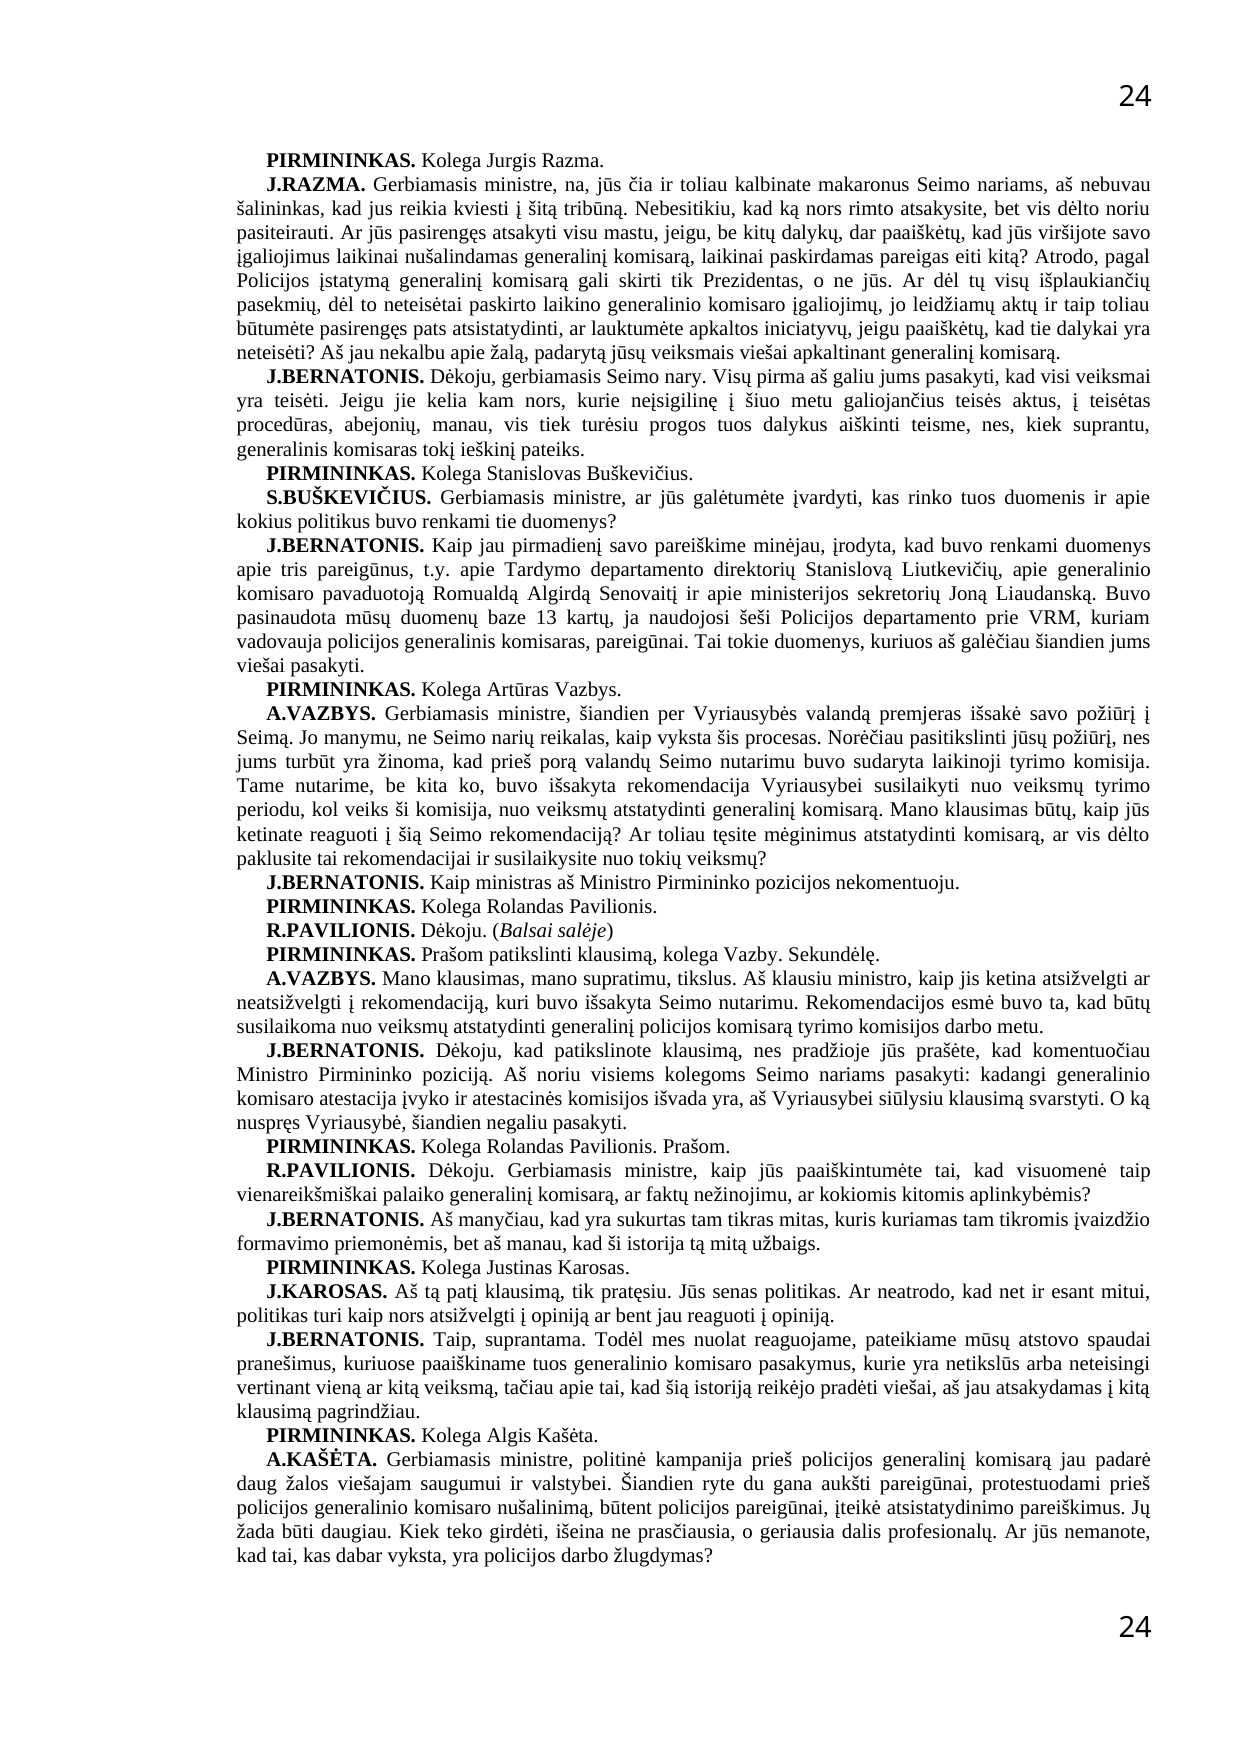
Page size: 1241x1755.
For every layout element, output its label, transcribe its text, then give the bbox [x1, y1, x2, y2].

text A.VAZBYS. Mano klausimas, mano supratimu, tikslus. Aš klausiu ministro, kaip jis ketina atsižvelgti ar neatsižvelgti į rekomendaciją, kuri buvo išsakyta Seimo nutarimu. Rekomendacijos esmė buvo ta, kad būtų susilaikoma nuo veiksmų atstatydinti generalinį policijos komisarą tyrimo komisijos darbo metu. [236, 966, 1152, 1038]
text PIRMININKAS. Prašom patikslinti klausimą, kolega Vazby. Sekundėlę. [236, 942, 1152, 966]
text PIRMININKAS. Kolega Justinas Karosas. [236, 1254, 1152, 1279]
text PIRMININKAS. Kolega Artūras Vazbys. [236, 677, 1152, 701]
text J.KAROSAS. Aš tą patį klausimą, tik pratęsiu. Jūs senas politikas. Ar neatrodo, kad net ir esant mitui, politikas turi kaip nors atsižvelgti į opiniją ar bent jau reaguoti į opiniją. [236, 1279, 1152, 1327]
text PIRMININKAS. Kolega Rolandas Pavilionis. Prašom. [236, 1134, 1152, 1158]
text R.PAVILIONIS. Dėkoju. (Balsai salėje) [236, 918, 1152, 942]
text J.RAZMA. Gerbiamasis ministre, na, jūs čia ir toliau kalbinate makaronus Seimo nariams, aš nebuvau šalininkas, kad jus reikia kviesti į šitą tribūną. Nebesitikiu, kad ką nors rimto atsakysite, bet vis dėlto noriu pasiteirauti. Ar jūs pasirengęs atsakyti visu mastu, jeigu, be kitų dalykų, dar paaiškėtų, kad jūs viršijote savo įgaliojimus laikinai nušalindamas generalinį komisarą, laikinai paskirdamas pareigas eiti kitą? Atrodo, pagal Policijos įstatymą generalinį komisarą gali skirti tik Prezidentas, o ne jūs. Ar dėl tų visų išplaukiančių pasekmių, dėl to neteisėtai paskirto laikino generalinio komisaro įgaliojimų, jo leidžiamų aktų ir taip toliau būtumėte pasirengęs pats atsistatydinti, ar lauktumėte apkaltos iniciatyvų, jeigu paaiškėtų, kad tie dalykai yra neteisėti? Aš jau nekalbu apie žalą, padarytą jūsų veiksmais viešai apkaltinant generalinį komisarą. [236, 172, 1152, 364]
text J.BERNATONIS. Kaip jau pirmadienį savo pareiškime minėjau, įrodyta, kad buvo renkami duomenys apie tris pareigūnus, t.y. apie Tardymo departamento direktorių Stanislovą Liutkevičių, apie generalinio komisaro pavaduotoją Romualdą Algirdą Senovaitį ir apie ministerijos sekretorių Joną Liaudanską. Buvo pasinaudota mūsų duomenų baze 13 kartų, ja naudojosi šeši Policijos departamento prie VRM, kuriam vadovauja policijos generalinis komisaras, pareigūnai. Tai tokie duomenys, kuriuos aš galėčiau šiandien jums viešai pasakyti. [236, 533, 1152, 677]
text J.BERNATONIS. Dėkoju, kad patikslinote klausimą, nes pradžioje jūs prašėte, kad komentuočiau Ministro Pirmininko poziciją. Aš noriu visiems kolegoms Seimo nariams pasakyti: kadangi generalinio komisaro atestacija įvyko ir atestacinės komisijos išvada yra, aš Vyriausybei siūlysiu klausimą svarstyti. O ką nuspręs Vyriausybė, šiandien negaliu pasakyti. [236, 1038, 1152, 1134]
text A.KAŠĖTA. Gerbiamasis ministre, politinė kampanija prieš policijos generalinį komisarą jau padarė daug žalos viešajam saugumui ir valstybei. Šiandien ryte du gana aukšti pareigūnai, protestuodami prieš policijos generalinio komisaro nušalinimą, būtent policijos pareigūnai, įteikė atsistatydinimo pareiškimus. Jų žada būti daugiau. Kiek teko girdėti, išeina ne prasčiausia, o geriausia dalis profesionalų. Ar jūs nemanote, kad tai, kas dabar vyksta, yra policijos darbo žlugdymas? [236, 1447, 1152, 1567]
text J.BERNATONIS. Taip, suprantama. Todėl mes nuolat reaguojame, pateikiame mūsų atstovo spaudai pranešimus, kuriuose paaiškiname tuos generalinio komisaro pasakymus, kurie yra netikslūs arba neteisingi vertinant vieną ar kitą veiksmą, tačiau apie tai, kad šią istoriją reikėjo pradėti viešai, aš jau atsakydamas į kitą klausimą pagrindžiau. [236, 1327, 1152, 1423]
text J.BERNATONIS. Dėkoju, gerbiamasis Seimo nary. Visų pirma aš galiu jums pasakyti, kad visi veiksmai yra teisėti. Jeigu jie kelia kam nors, kurie neįsigilinę į šiuo metu galiojančius teisės aktus, į teisėtas procedūras, abejonių, manau, vis tiek turėsiu progos tuos dalykus aiškinti teisme, nes, kiek suprantu, generalinis komisaras tokį ieškinį pateiks. [236, 364, 1152, 461]
text J.BERNATONIS. Aš manyčiau, kad yra sukurtas tam tikras mitas, kuris kuriamas tam tikromis įvaizdžio formavimo priemonėmis, bet aš manau, kad ši istorija tą mitą užbaigs. [236, 1206, 1152, 1254]
text A.VAZBYS. Gerbiamasis ministre, šiandien per Vyriausybės valandą premjeras išsakė savo požiūrį į Seimą. Jo manymu, ne Seimo narių reikalas, kaip vyksta šis procesas. Norėčiau pasitikslinti jūsų požiūrį, nes jums turbūt yra žinoma, kad prieš porą valandų Seimo nutarimu buvo sudaryta laikinoji tyrimo komisija. Tame nutarime, be kita ko, buvo išsakyta rekomendacija Vyriausybei susilaikyti nuo veiksmų tyrimo periodu, kol veiks ši komisija, nuo veiksmų atstatydinti generalinį komisarą. Mano klausimas būtų, kaip jūs ketinate reaguoti į šią Seimo rekomendaciją? Ar toliau tęsite mėginimus atstatydinti komisarą, ar vis dėlto paklusite tai rekomendacijai ir susilaikysite nuo tokių veiksmų? [236, 701, 1152, 869]
text PIRMININKAS. Kolega Rolandas Pavilionis. [236, 894, 1152, 918]
text J.BERNATONIS. Kaip ministras aš Ministro Pirmininko pozicijos nekomentuoju. [236, 869, 1152, 894]
text S.BUŠKEVIČIUS. Gerbiamasis ministre, ar jūs galėtumėte įvardyti, kas rinko tuos duomenis ir apie kokius politikus buvo renkami tie duomenys? [236, 484, 1152, 533]
text PIRMININKAS. Kolega Stanislovas Buškevičius. [236, 461, 1152, 484]
text PIRMININKAS. Kolega Jurgis Razma. [236, 148, 1152, 172]
text PIRMININKAS. Kolega Algis Kašėta. [236, 1423, 1152, 1447]
text R.PAVILIONIS. Dėkoju. Gerbiamasis ministre, kaip jūs paaiškintumėte tai, kad visuomenė taip vienareikšmiškai palaiko generalinį komisarą, ar faktų nežinojimu, ar kokiomis kitomis aplinkybėmis? [236, 1158, 1152, 1206]
